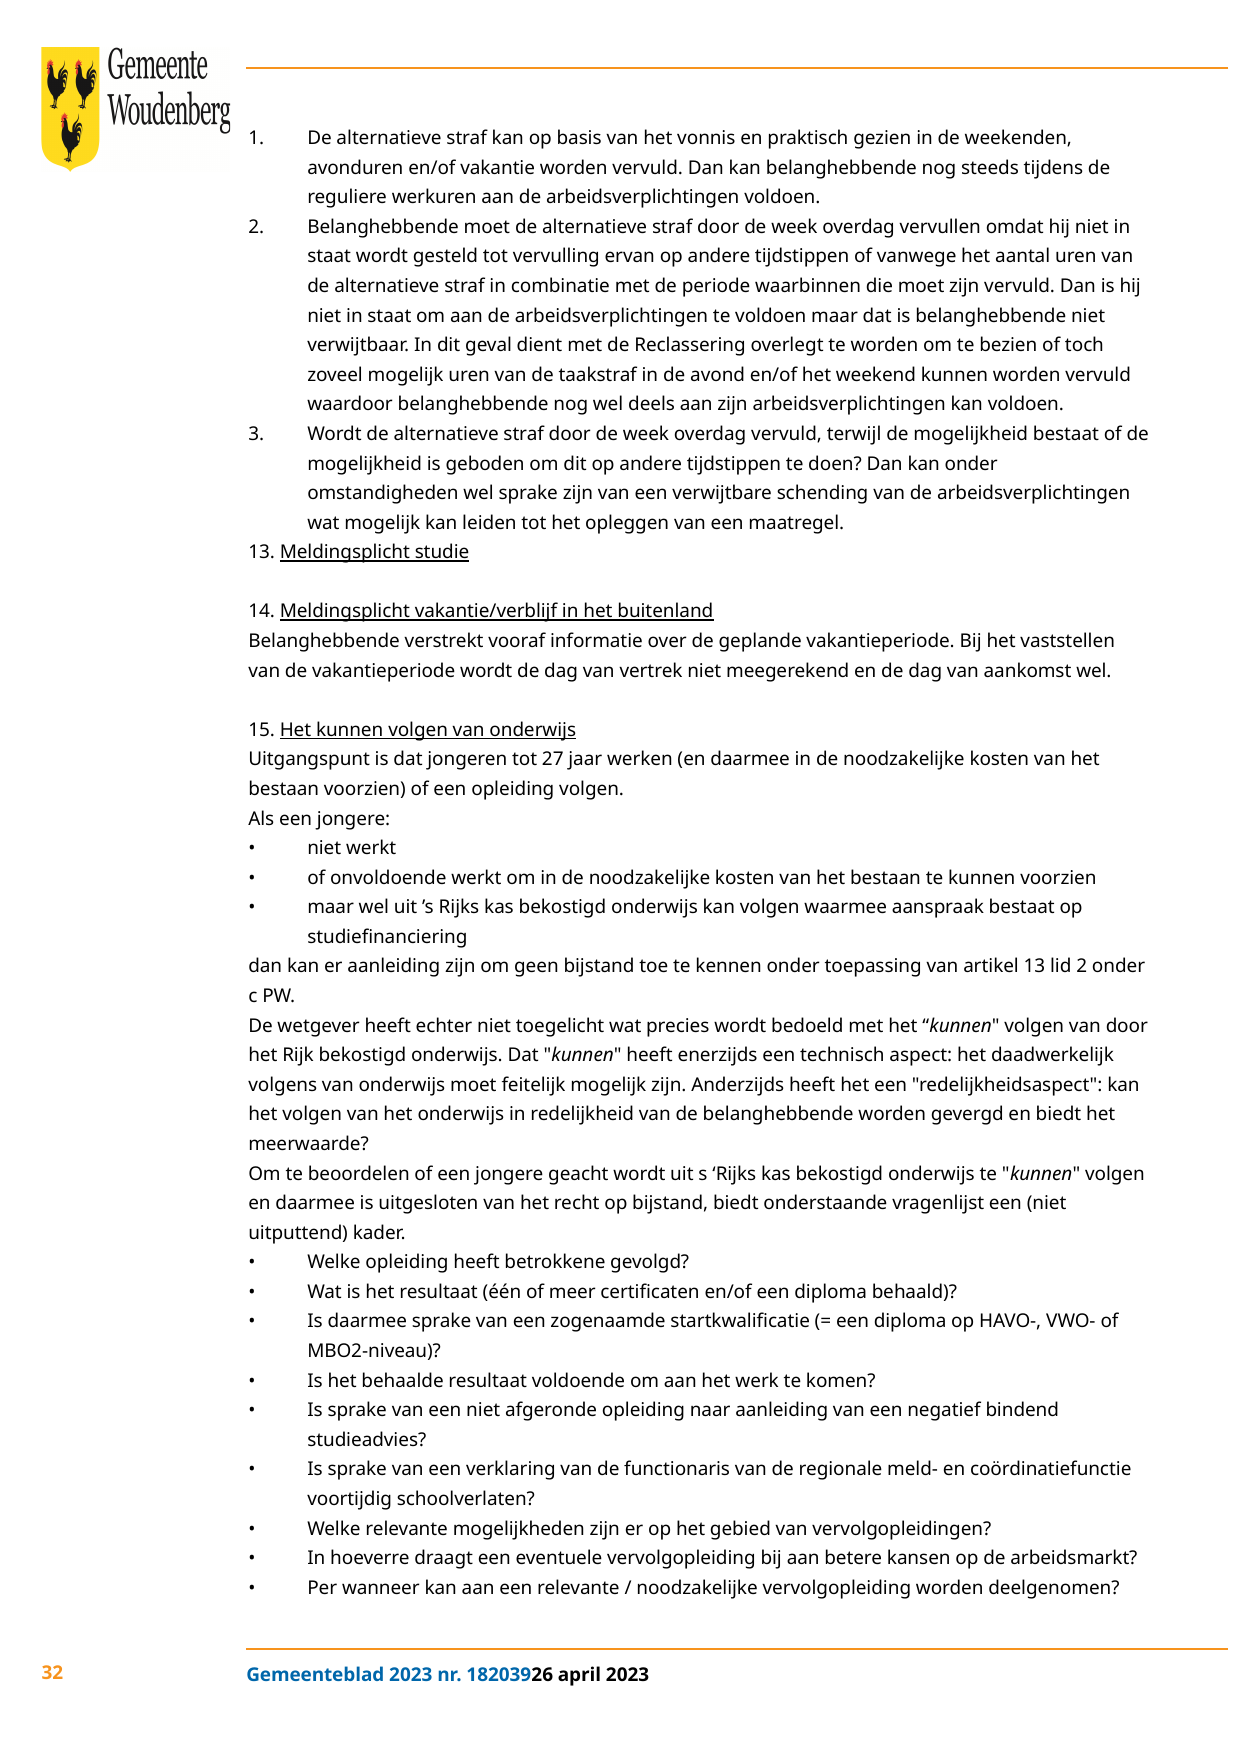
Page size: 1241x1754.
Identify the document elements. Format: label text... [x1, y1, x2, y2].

list Belanghebbende moet de alternatieve straf door de week overdag vervullen omdat hij niet in staat wordt gesteld tot vervulling ervan op andere tijdstippen of vanwege het aantal uren van de alternatieve straf in combinatie met de periode waarbinnen die moet zijn vervuld. Dan is hij niet in staat om aan de arbeidsverplichtingen te voldoen maar dat is belanghebbende niet verwijtbaar. In dit geval dient met de Reclassering overlegt te worden om te bezien of toch zoveel mogelijk uren van de taakstraf in de avond en/of het weekend kunnen worden vervuld waardoor belanghebbende nog wel deels aan zijn arbeidsverplichtingen kan voldoen. [248, 213, 1152, 416]
picture [41, 47, 231, 172]
list Welke relevante mogelijkheden zijn er op het gebied van vervolgopleidingen? [248, 1515, 1152, 1541]
list maar wel uit ’s Rijks kas bekostigd onderwijs kan volgen waarmee aanspraak bestaat op studiefinanciering [248, 893, 1152, 949]
list of onvoldoende werkt om in de noodzakelijke kosten van het bestaan te kunnen voorzien [248, 864, 1152, 890]
text Als een jongere: [248, 805, 1152, 831]
list In hoeverre draagt een eventuele vervolgopleiding bij aan betere kansen op de arbeidsmarkt? [248, 1544, 1152, 1570]
list Is het behaalde resultaat voldoende om aan het werk te komen? [248, 1367, 1152, 1393]
list Wordt de alternatieve straf door de week overdag vervuld, terwijl de mogelijkheid bestaat of de mogelijkheid is geboden om dit op andere tijdstippen te doen? Dan kan onder omstandigheden wel sprake zijn van een verwijtbare schending van de arbeidsverplichtingen wat mogelijk kan leiden tot het opleggen van een maatregel. [248, 420, 1152, 535]
list Wat is het resultaat (één of meer certificaten en/of een diploma behaald)? [248, 1278, 1152, 1304]
list De alternatieve straf kan op basis van het vonnis en praktisch gezien in de weekenden, avonduren en/of vakantie worden vervuld. Dan kan belanghebbende nog steeds tijdens de reguliere werkuren aan de arbeidsverplichtingen voldoen. [248, 124, 1152, 209]
text 14. Meldingsplicht vakantie/verblijf in het buitenland [248, 598, 1152, 623]
text Belanghebbende verstrekt vooraf informatie over de geplande vakantieperiode. Bij het vaststellen van de vakantieperiode wordt de dag van vertrek niet meegerekend en de dag van aankomst wel. [248, 627, 1152, 683]
text Om te beoordelen of een jongere geacht wordt uit s ‘Rijks kas bekostigd onderwijs te "kunnen" volgen en daarmee is uitgesloten van het recht op bijstand, biedt onderstaande vragenlijst een (niet uitputtend) kader. [248, 1160, 1152, 1245]
list Welke opleiding heeft betrokkene gevolgd? [248, 1248, 1152, 1274]
text Uitgangspunt is dat jongeren tot 27 jaar werken (en daarmee in de noodzakelijke kosten van het bestaan voorzien) of een opleiding volgen. [248, 746, 1152, 801]
list niet werkt [248, 834, 1152, 860]
list Is sprake van een niet afgeronde opleiding naar aanleiding van een negatief bindend studieadvies? [248, 1396, 1152, 1452]
text dan kan er aanleiding zijn om geen bijstand toe te kennen onder toepassing van artikel 13 lid 2 onder c PW. [248, 953, 1152, 1008]
list Is daarmee sprake van een zogenaamde startkwalificatie (= een diploma op HAVO-, VWO- of MBO2-niveau)? [248, 1308, 1152, 1363]
list Is sprake van een verklaring van de functionaris van de regionale meld- en coördinatiefunctie voortijdig schoolverlaten? [248, 1456, 1152, 1511]
text 13. Meldingsplicht studie [248, 538, 1152, 564]
text De wetgever heeft echter niet toegelicht wat precies wordt bedoeld met het “kunnen" volgen van door het Rijk bekostigd onderwijs. Dat "kunnen" heeft enerzijds een technisch aspect: het daadwerkelijk volgens van onderwijs moet feitelijk mogelijk zijn. Anderzijds heeft het een "redelijkheidsaspect": kan het volgen van het onderwijs in redelijkheid van de belanghebbende worden gevergd en biedt het meerwaarde? [248, 1012, 1152, 1156]
list Per wanneer kan aan een relevante / noodzakelijke vervolgopleiding worden deelgenomen? [248, 1574, 1152, 1600]
text 15. Het kunnen volgen van onderwijs [248, 716, 1152, 742]
